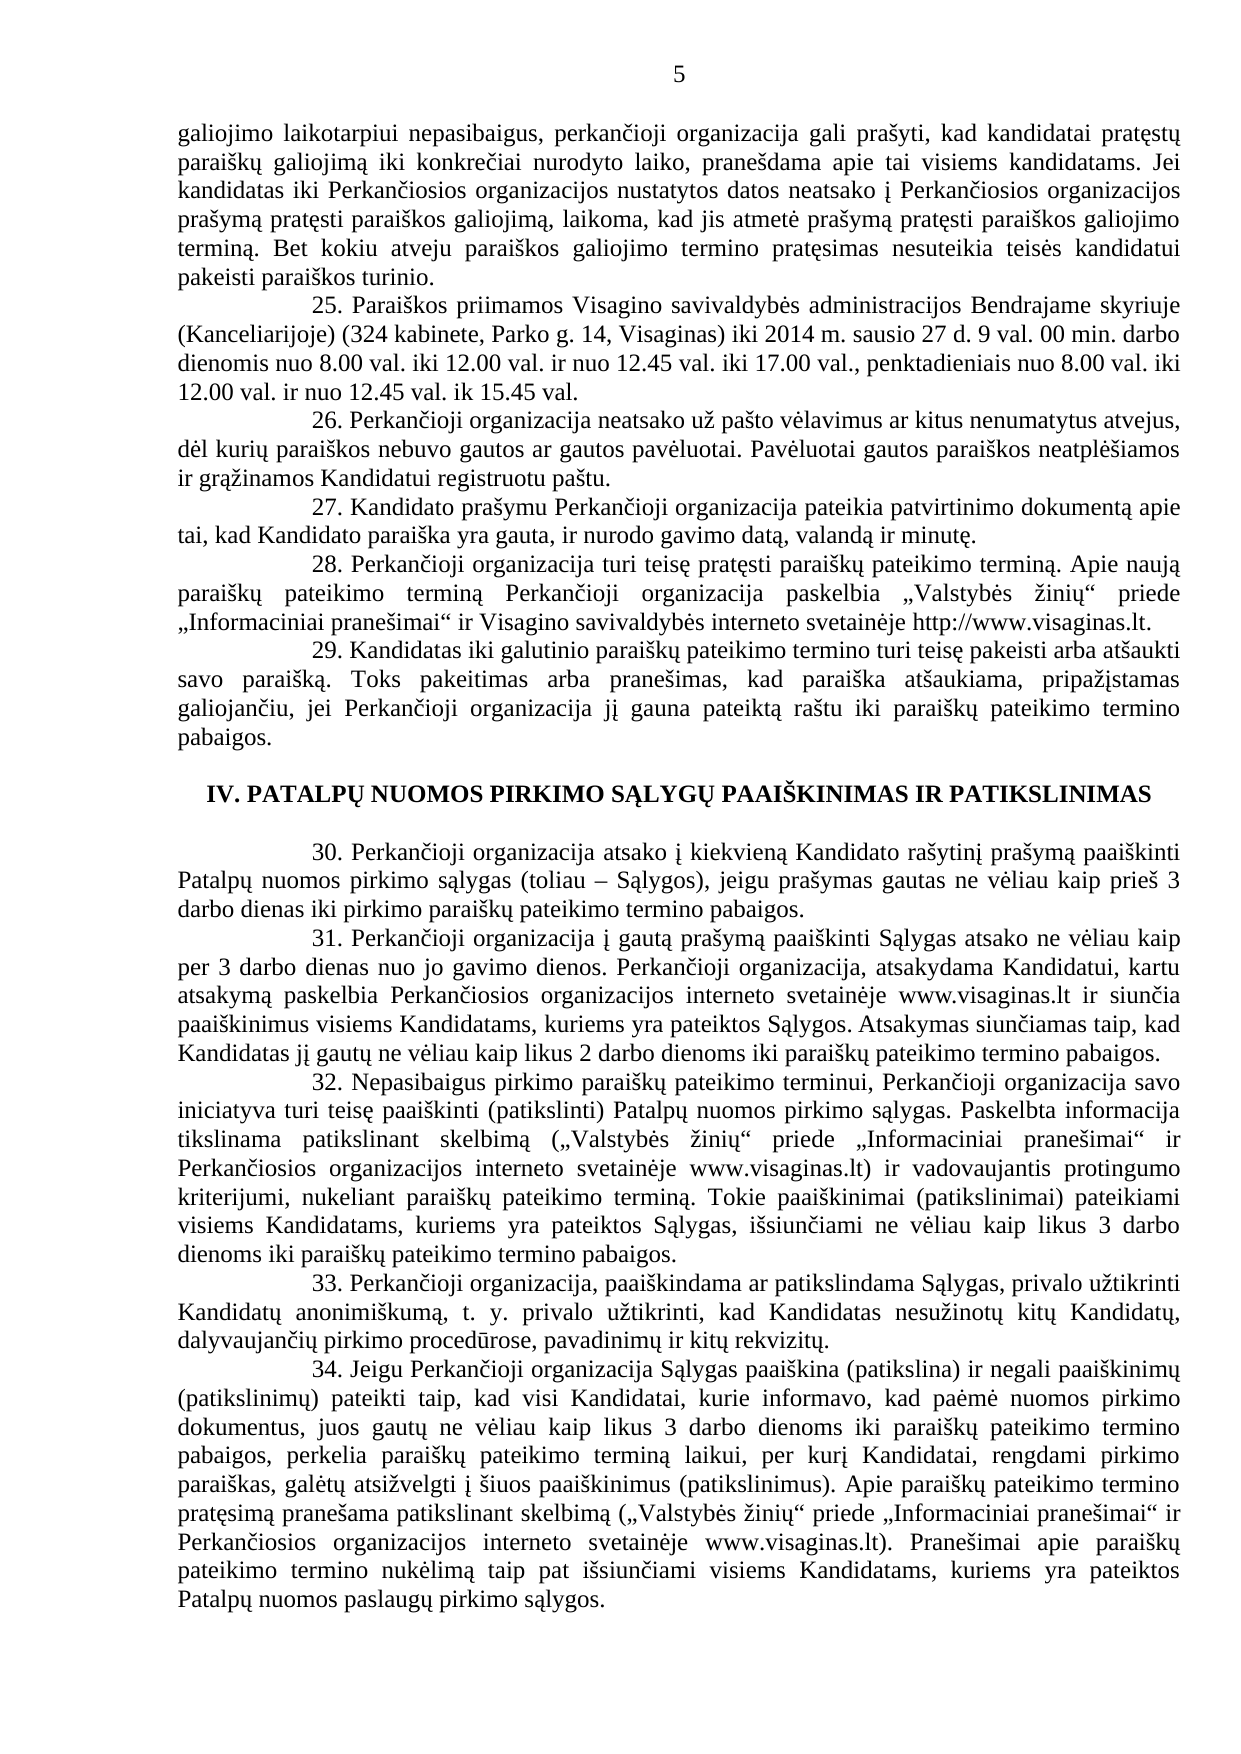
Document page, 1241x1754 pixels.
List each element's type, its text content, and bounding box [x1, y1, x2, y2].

text 32. Nepasibaigus pirkimo paraiškų pateikimo terminui, Perkančioji organizacija savo iniciatyva turi teisę paaiškinti (patikslinti) Patalpų nuomos pirkimo sąlygas. Paskelbta informacija tikslinama patikslinant skelbimą („Valstybės žinių“ priede „Informaciniai pranešimai“ ir Perkančiosios organizacijos interneto svetainėje www.visaginas.lt) ir vadovaujantis protingumo kriterijumi, nukeliant paraiškų pateikimo terminą. Tokie paaiškinimai (patikslinimai) pateikiami visiems Kandidatams, kuriems yra pateiktos Sąlygas, išsiunčiami ne vėliau kaip likus 3 darbo dienoms iki paraiškų pateikimo termino pabaigos. [177, 1067, 1181, 1268]
text 33. Perkančioji organizacija, paaiškindama ar patikslindama Sąlygas, privalo užtikrinti Kandidatų anonimiškumą, t. y. privalo užtikrinti, kad Kandidatas nesužinotų kitų Kandidatų, dalyvaujančių pirkimo procedūrose, pavadinimų ir kitų rekvizitų. [177, 1268, 1181, 1354]
text 34. Jeigu Perkančioji organizacija Sąlygas paaiškina (patikslina) ir negali paaiškinimų (patikslinimų) pateikti taip, kad visi Kandidatai, kurie informavo, kad paėmė nuomos pirkimo dokumentus, juos gautų ne vėliau kaip likus 3 darbo dienoms iki paraiškų pateikimo termino pabaigos, perkelia paraiškų pateikimo terminą laikui, per kurį Kandidatai, rengdami pirkimo paraiškas, galėtų atsižvelgti į šiuos paaiškinimus (patikslinimus). Apie paraiškų pateikimo termino pratęsimą pranešama patikslinant skelbimą („Valstybės žinių“ priede „Informaciniai pranešimai“ ir Perkančiosios organizacijos interneto svetainėje www.visaginas.lt). Pranešimai apie paraiškų pateikimo termino nukėlimą taip pat išsiunčiami visiems Kandidatams, kuriems yra pateiktos Patalpų nuomos paslaugų pirkimo sąlygos. [177, 1354, 1181, 1613]
text 30. Perkančioji organizacija atsako į kiekvieną Kandidato rašytinį prašymą paaiškinti Patalpų nuomos pirkimo sąlygas (toliau – Sąlygos), jeigu prašymas gautas ne vėliau kaip prieš 3 darbo dienas iki pirkimo paraiškų pateikimo termino pabaigos. [177, 837, 1181, 923]
text galiojimo laikotarpiui nepasibaigus, perkančioji organizacija gali prašyti, kad kandidatai pratęstų paraiškų galiojimą iki konkrečiai nurodyto laiko, pranešdama apie tai visiems kandidatams. Jei kandidatas iki Perkančiosios organizacijos nustatytos datos neatsako į Perkančiosios organizacijos prašymą pratęsti paraiškos galiojimą, laikoma, kad jis atmetė prašymą pratęsti paraiškos galiojimo terminą. Bet kokiu atveju paraiškos galiojimo termino pratęsimas nesuteikia teisės kandidatui pakeisti paraiškos turinio. [177, 118, 1181, 291]
text 26. Perkančioji organizacija neatsako už pašto vėlavimus ar kitus nenumatytus atvejus, dėl kurių paraiškos nebuvo gautos ar gautos pavėluotai. Pavėluotai gautos paraiškos neatplėšiamos ir grąžinamos Kandidatui registruotu paštu. [177, 406, 1181, 492]
text 31. Perkančioji organizacija į gautą prašymą paaiškinti Sąlygas atsako ne vėliau kaip per 3 darbo dienas nuo jo gavimo dienos. Perkančioji organizacija, atsakydama Kandidatui, kartu atsakymą paskelbia Perkančiosios organizacijos interneto svetainėje www.visaginas.lt ir siunčia paaiškinimus visiems Kandidatams, kuriems yra pateiktos Sąlygos. Atsakymas siunčiamas taip, kad Kandidatas jį gautų ne vėliau kaip likus 2 darbo dienoms iki paraiškų pateikimo termino pabaigos. [177, 923, 1181, 1067]
text 29. Kandidatas iki galutinio paraiškų pateikimo termino turi teisę pakeisti arba atšaukti savo paraišką. Toks pakeitimas arba pranešimas, kad paraiška atšaukiama, pripažįstamas galiojančiu, jei Perkančioji organizacija jį gauna pateiktą raštu iki paraiškų pateikimo termino pabaigos. [177, 636, 1181, 751]
text 28. Perkančioji organizacija turi teisę pratęsti paraiškų pateikimo terminą. Apie naują paraiškų pateikimo terminą Perkančioji organizacija paskelbia „Valstybės žinių“ priede „Informaciniai pranešimai“ ir Visagino savivaldybės interneto svetainėje http://www.visaginas.lt. [177, 549, 1181, 636]
text 27. Kandidato prašymu Perkančioji organizacija pateikia patvirtinimo dokumentą apie tai, kad Kandidato paraiška yra gauta, ir nurodo gavimo datą, valandą ir minutę. [177, 492, 1181, 549]
text 25. Paraiškos priimamos Visagino savivaldybės administracijos Bendrajame skyriuje (Kanceliarijoje) (324 kabinete, Parko g. 14, Visaginas) iki 2014 m. sausio 27 d. 9 val. 00 min. darbo dienomis nuo 8.00 val. iki 12.00 val. ir nuo 12.45 val. iki 17.00 val., penktadieniais nuo 8.00 val. iki 12.00 val. ir nuo 12.45 val. ik 15.45 val. [177, 291, 1181, 406]
text iv. PATALPŲ NUOMOS PIRKIMO SĄLYGŲ PAAIŠKINIMAS IR PATIKSLINIMAS [177, 779, 1181, 808]
